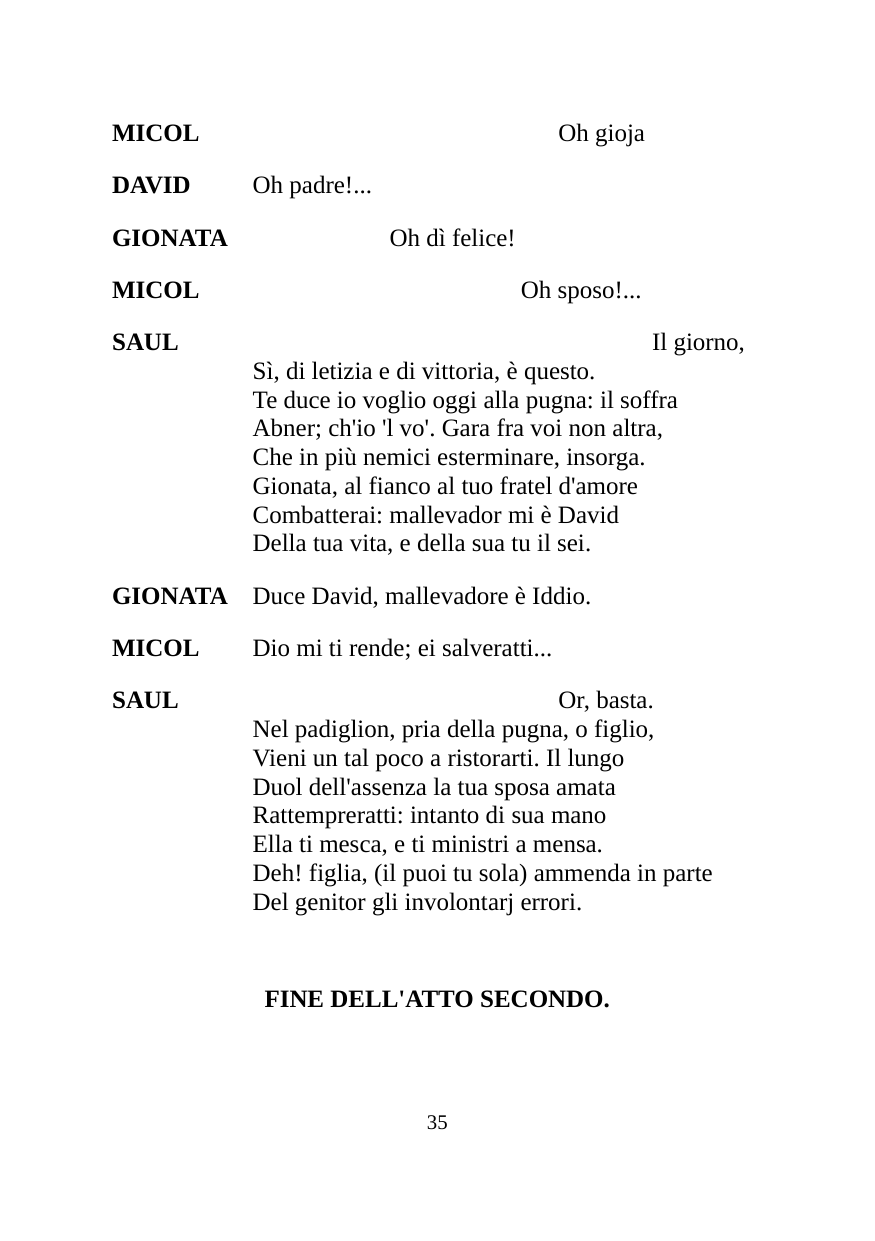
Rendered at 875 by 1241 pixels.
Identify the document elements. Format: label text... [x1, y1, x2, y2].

table_cell Oh padre!... [241, 159, 784, 211]
table_cell GIONATA [100, 211, 241, 263]
table_cell MICOL [100, 106, 241, 158]
table_cell DAVID [100, 159, 241, 211]
table_cell MICOL [100, 621, 241, 673]
text FINE DELL'ATTO SECONDO. [88, 984, 786, 1013]
table_cell Il giorno, Sì, di letizia e di vittoria, è questo. Te duce io voglio oggi alla pugna: il soffra Abner; ch'io 'l vo'. Gara fra voi non altra, Che in più nemici esterminare, insorga. Gionata, al fianco al tuo fratel d'amore Combatterai: mallevador mi è David Della tua vita, e della sua tu il sei. [241, 315, 784, 569]
table_cell Or, basta. Nel padiglion, pria della pugna, o figlio, Vieni un tal poco a ristorarti. Il lungo Duol dell'assenza la tua sposa amata Rattempreratti: intanto di sua mano Ella ti mesca, e ti ministri a mensa. Deh! figlia, (il puoi tu sola) ammenda in parte Del genitor gli involontarj errori. [241, 674, 784, 927]
table_cell Dio mi ti rende; ei salveratti... [241, 621, 784, 673]
table_cell Oh gioja [241, 106, 784, 158]
table_cell SAUL [100, 674, 241, 927]
table_cell SAUL [100, 315, 241, 569]
table_cell Oh sposo!... [241, 263, 784, 315]
table_cell GIONATA [100, 569, 241, 621]
table_cell Oh dì felice! [241, 211, 784, 263]
table_cell MICOL [100, 263, 241, 315]
table_cell Duce David, mallevadore è Iddio. [241, 569, 784, 621]
